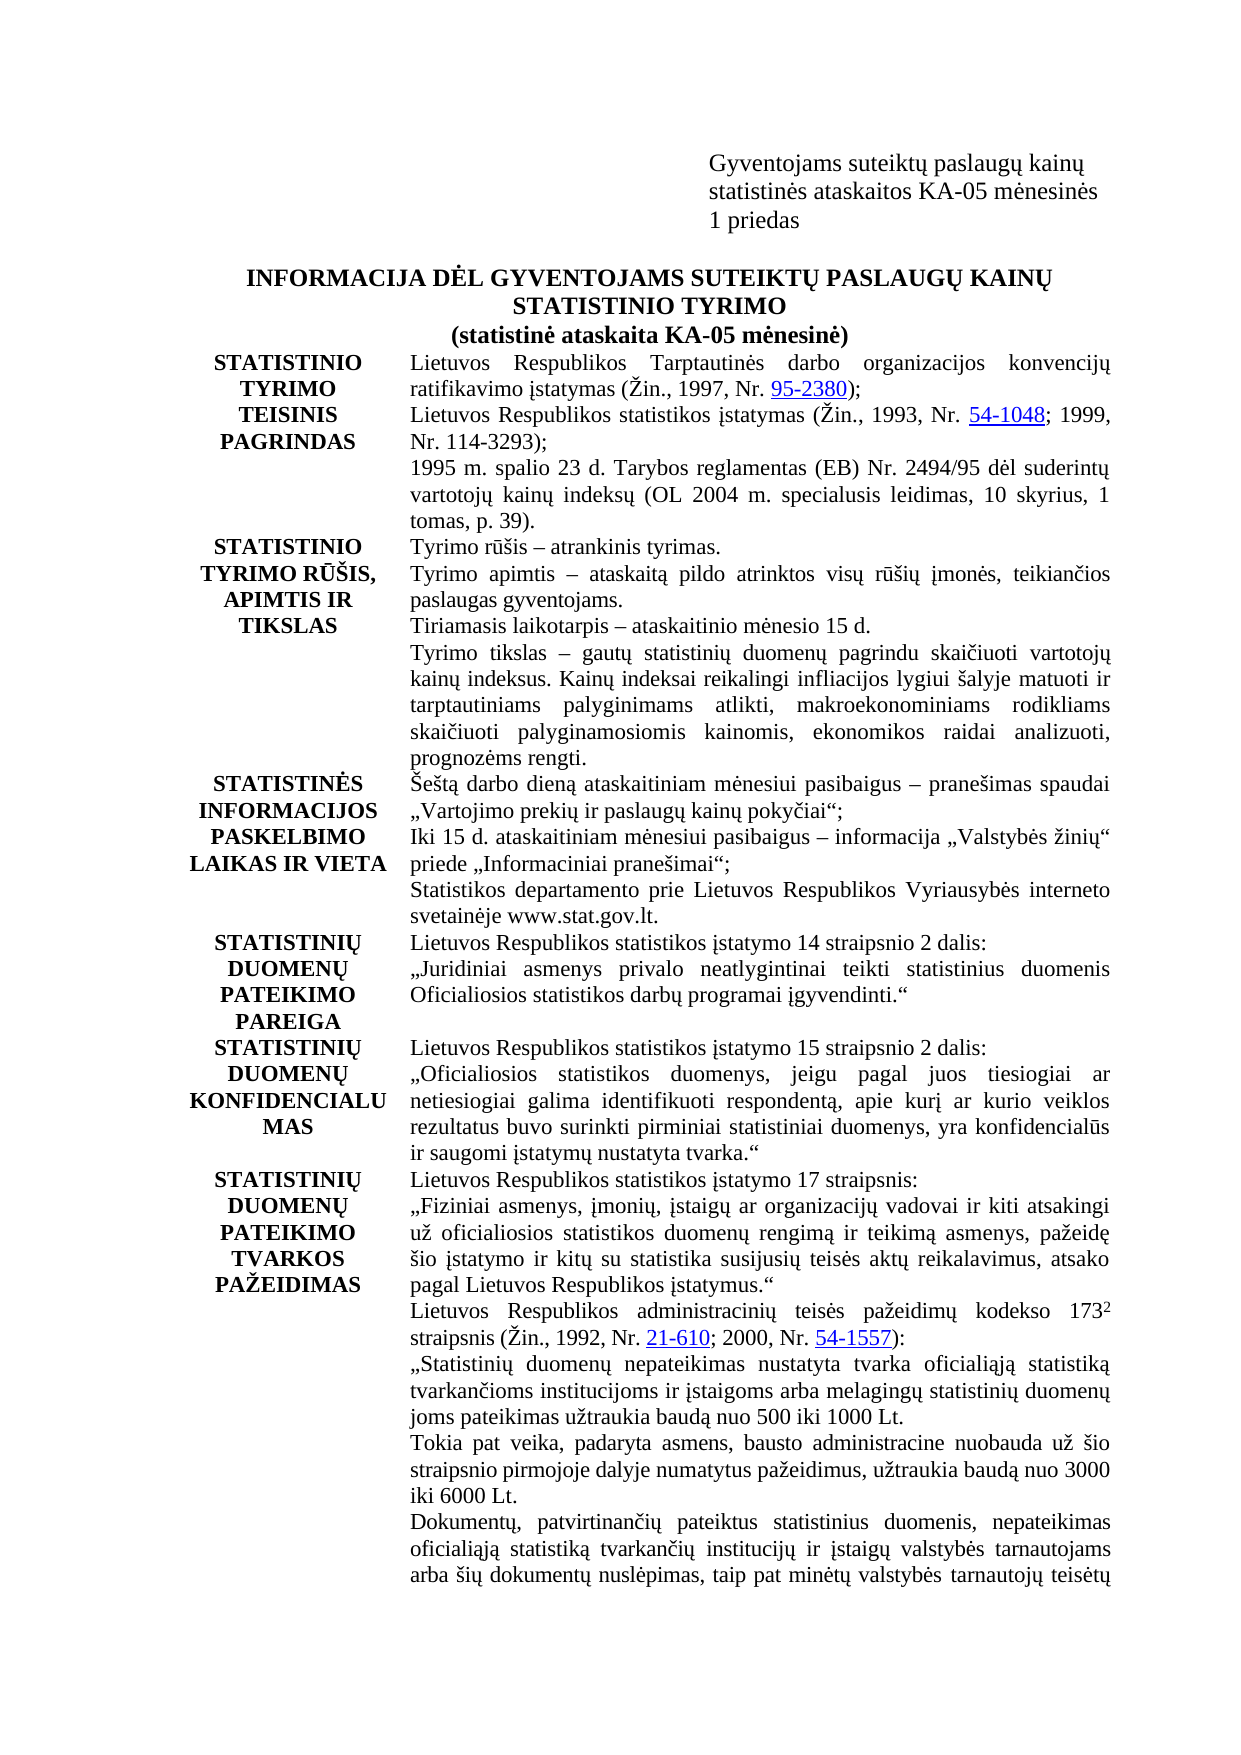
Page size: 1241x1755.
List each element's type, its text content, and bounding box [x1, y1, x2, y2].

table_cell Lietuvos Respublikos statistikos įstatymo 17 straipsnis: „Fiziniai asmenys, įmonių, įstaigų ar organizacijų vadovai ir kiti atsakingi už oficialiosios statistikos duomenų rengimą ir teikimą asmenys, pažeidę šio įstatymo ir kitų su statistika susijusių teisės aktų reikalavimus, atsako pagal Lietuvos Respublikos įstatymus.“ Lietuvos Respublikos administracinių teisės pažeidimų kodekso 1732 straipsnis (Žin., 1992, Nr. 21-610; 2000, Nr. 54-1557): „Statistinių duomenų nepateikimas nustatyta tvarka oficialiąją statistiką tvarkančioms institucijoms ir įstaigoms arba melagingų statistinių duomenų joms pateikimas užtraukia baudą nuo 500 iki 1000 Lt. Tokia pat veika, padaryta asmens, bausto administracine nuobauda už šio straipsnio pirmojoje dalyje numatytus pažeidimus, užtraukia baudą nuo 3000 iki 6000 Lt. Dokumentų, patvirtinančių pateiktus statistinius duomenis, nepateikimas oficialiąją statistiką tvarkančių institucijų ir įstaigų valstybės tarnautojams arba šių dokumentų nuslėpimas, taip pat minėtų valstybės tarnautojų teisėtų [399, 1166, 1122, 1587]
table_header Lietuvos Respublikos Tarptautinės darbo organizacijos konvencijų ratifikavimo įstatymas (Žin., 1997, Nr. 95-2380); Lietuvos Respublikos statistikos įstatymas (Žin., 1993, Nr. 54-1048; 1999, Nr. 114-3293); 1995 m. spalio 23 d. Tarybos reglamentas (EB) Nr. 2494/95 dėl suderintų vartotojų kainų indeksų (OL 2004 m. specialusis leidimas, 10 skyrius, 1 tomas, p. 39). [399, 349, 1122, 533]
table_cell Statistinio Tyrimo Rūšis, Apimtis ir tikslas [177, 533, 399, 771]
table_cell Šeštą darbo dieną ataskaitiniam mėnesiui pasibaigus – pranešimas spaudai „Vartojimo prekių ir paslaugų kainų pokyčiai“; Iki 15 d. ataskaitiniam mėnesiui pasibaigus – informacija „Valstybės žinių“ priede „Informaciniai pranešimai“; Statistikos departamento prie Lietuvos Respublikos Vyriausybės interneto svetainėje www.stat.gov.lt. [399, 771, 1122, 929]
text (statistinė ataskaita KA-05 mėnesinė) [177, 320, 1122, 349]
table_cell Statistinių Duomenų pateikimo pareiga [177, 929, 399, 1034]
table_cell Statistinės informacijos PAskelbimo laikas ir vieta [177, 771, 399, 929]
table_header Statistinio tyrimo Teisinis pagrindas [177, 349, 399, 533]
text Gyventojams suteiktų paslaugų kainų [177, 148, 1152, 176]
text INFORMACIJA DĖL GYVENTOJAMS SUTEIKTŲ PASLAUGŲ KAINŲ STATISTINIO TYRIMO [177, 263, 1122, 320]
text statistinės ataskaitos KA-05 mėnesinės [177, 176, 1152, 205]
text 1 priedas [177, 205, 1122, 234]
table_cell Lietuvos Respublikos statistikos įstatymo 15 straipsnio 2 dalis: „Oficialiosios statistikos duomenys, jeigu pagal juos tiesiogiai ar netiesiogiai galima identifikuoti respondentą, apie kurį ar kurio veiklos rezultatus buvo surinkti pirminiai statistiniai duomenys, yra konfidencialūs ir saugomi įstatymų nustatyta tvarka.“ [399, 1034, 1122, 1166]
table_cell statistinių duomenų Pateikimo tvarkos pažeidimas [177, 1166, 399, 1587]
table_cell Lietuvos Respublikos statistikos įstatymo 14 straipsnio 2 dalis: „Juridiniai asmenys privalo neatlygintinai teikti statistinius duomenis Oficialiosios statistikos darbų programai įgyvendinti.“ [399, 929, 1122, 1034]
table_cell Tyrimo rūšis – atrankinis tyrimas. Tyrimo apimtis – ataskaitą pildo atrinktos visų rūšių įmonės, teikiančios paslaugas gyventojams. Tiriamasis laikotarpis – ataskaitinio mėnesio 15 d. Tyrimo tikslas – gautų statistinių duomenų pagrindu skaičiuoti vartotojų kainų indeksus. Kainų indeksai reikalingi infliacijos lygiui šalyje matuoti ir tarptautiniams palyginimams atlikti, makroekonominiams rodikliams skaičiuoti palyginamosiomis kainomis, ekonomikos raidai analizuoti, prognozėms rengti. [399, 533, 1122, 771]
table_cell Statistinių duomenų konfidencialumas [177, 1034, 399, 1166]
